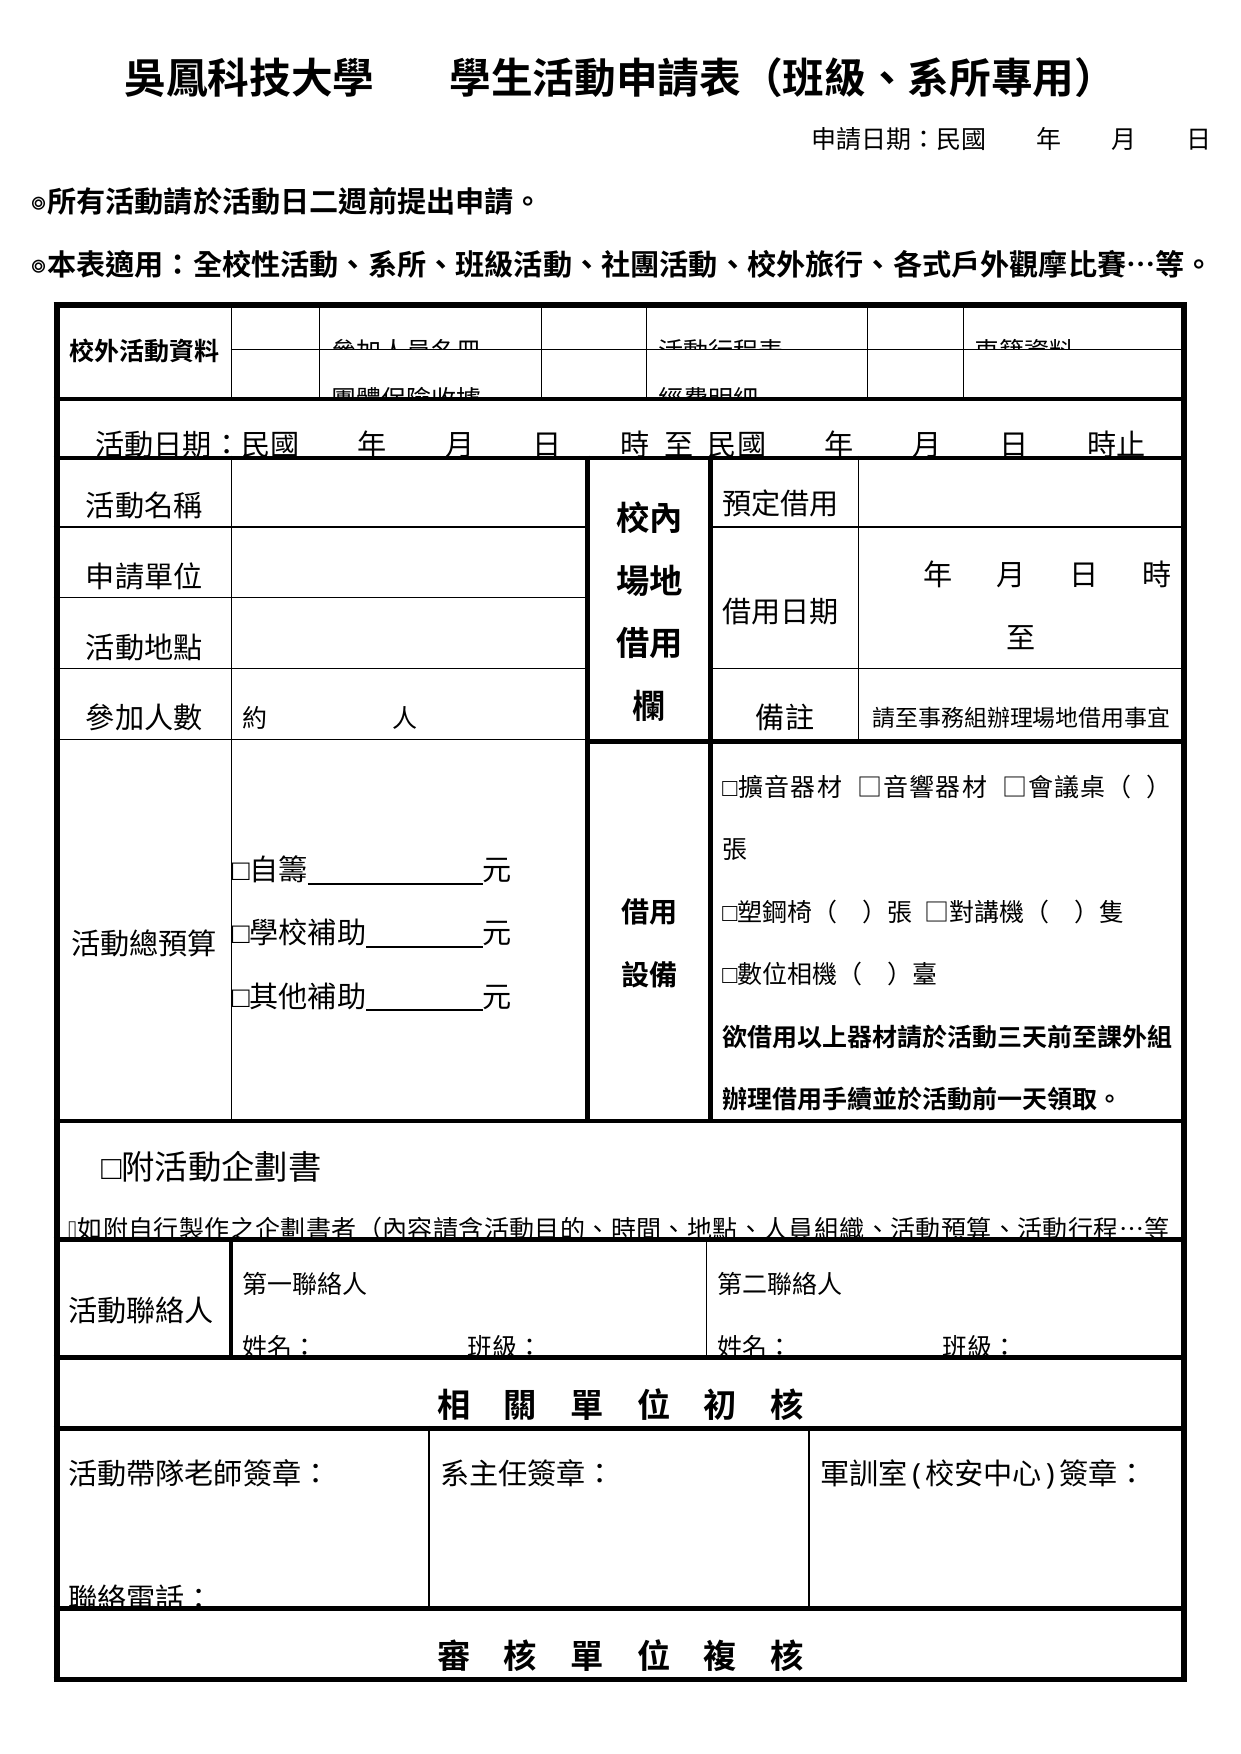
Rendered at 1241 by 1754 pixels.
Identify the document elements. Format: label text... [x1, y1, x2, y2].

table_header [232, 308, 319, 349]
text ◎所有活動請於活動日二週前提出申請。 [29, 158, 1211, 221]
table_cell 經費明細 [647, 350, 867, 397]
table_header [868, 308, 963, 349]
table_header 校外活動資料檢核欄（請） [60, 308, 231, 397]
table_cell 活動名稱 [60, 460, 231, 526]
table_cell 預定借用校內場地 [713, 460, 858, 526]
table_header [542, 308, 646, 349]
table_cell 校內場地借用欄 [590, 460, 708, 739]
table_cell 借用設備 [590, 744, 708, 1119]
table_cell [232, 598, 585, 668]
table_cell 活動地點 [60, 598, 231, 668]
table_cell 第一聯絡人 姓名： 班級： 聯絡手機： [233, 1242, 706, 1355]
table_cell [859, 460, 1181, 526]
table_cell 年 月 日 時至 年 月 日 時止 [859, 528, 1181, 668]
table_cell 請至事務組辦理場地借用事宜 [859, 669, 1181, 739]
table_cell 系主任簽章： [430, 1431, 808, 1606]
table_cell [232, 528, 585, 597]
text 吳鳳科技大學 學生活動申請表（班級、系所專用） [29, 33, 1211, 96]
table_cell [232, 350, 319, 397]
table_cell 團體保險收據 [320, 350, 541, 397]
table_cell [868, 350, 963, 397]
table_cell 活動總預算 [60, 740, 231, 1119]
table_cell 相 關 單 位 初 核 [60, 1360, 1181, 1426]
table_header 車籍資料 [964, 308, 1181, 349]
text ◎本表適用：全校性活動、系所、班級活動、社團活動、校外旅行、各式戶外觀摩比賽…等。 [29, 221, 1211, 283]
text 申請日期：民國 年 月 日 [29, 96, 1211, 158]
table_cell 軍訓室(校安中心)簽章： [810, 1431, 1181, 1606]
table_cell 活動帶隊老師簽章： 聯絡電話： [60, 1431, 428, 1606]
table_cell 申請單位 [60, 528, 231, 597]
table_cell [232, 460, 585, 526]
table_cell 備註 [713, 669, 858, 739]
table_cell 審 核 單 位 複 核 [60, 1611, 1181, 1677]
table_cell □擴音器材 □音響器材 □會議桌（ ）張 □塑鋼椅（ ）張 □對講機（ ）隻 □數位相機（ ）臺 欲借用以上器材請於活動三天前至課外組辦理借用手續並於活動前一天領取。 [713, 744, 1181, 1119]
table_cell 活動聯絡人 [60, 1242, 229, 1355]
table_cell 參加人數 [60, 669, 231, 739]
table_cell [964, 350, 1181, 397]
table_cell 約 人 [232, 669, 585, 739]
table_cell 第二聯絡人 姓名： 班級： 聯絡手機： [707, 1242, 1181, 1355]
table_header 活動行程表 [647, 308, 867, 349]
table_cell 活動日期：民國 年 月 日 時 至 民國 年 月 日 時止 [60, 401, 1181, 456]
table_cell □自籌 元 □學校補助 元 □其他補助 元 [232, 740, 585, 1119]
table_cell 借用日期 [713, 528, 858, 668]
table_header 參加人員名冊 [320, 308, 541, 349]
table_cell □附活動企劃書 如附自行製作之企劃書者（內容請含活動目的、時間、地點、人員組織、活動預算、活動行程…等等）請在左方空格處打勾，如果沒有，請於填寫第二頁之簡易企劃書。 [60, 1123, 1181, 1237]
table_cell [542, 350, 646, 397]
